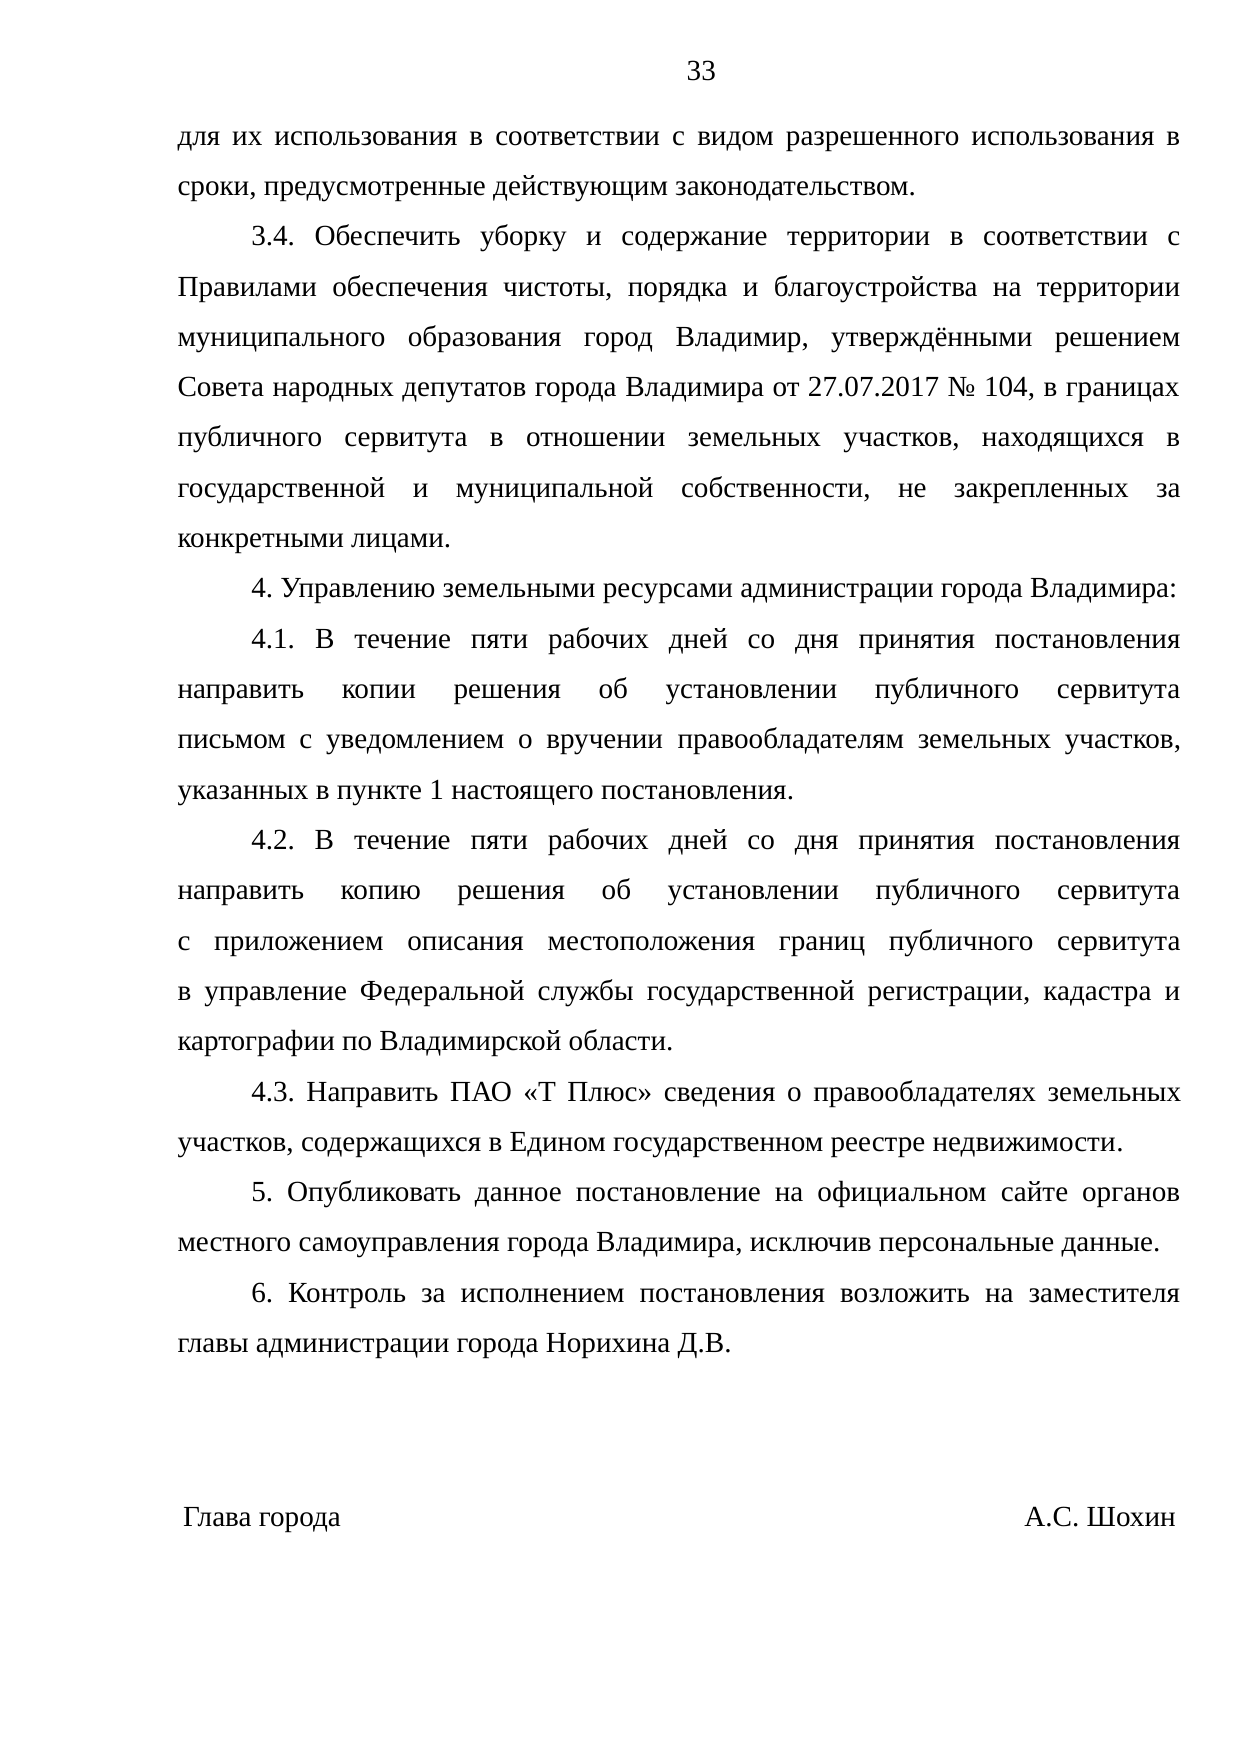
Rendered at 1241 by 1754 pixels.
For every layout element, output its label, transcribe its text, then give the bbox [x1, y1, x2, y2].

text 6. Контроль за исполнением постановления возложить на заместителя главы администрации города Норихина Д.В. [177, 1275, 1181, 1359]
text 5. Опубликовать данное постановление на официальном сайте органов местного самоуправления города Владимира, исключив персональные данные. [177, 1174, 1181, 1258]
text 4.3. Направить ПАО «Т Плюс» сведения о правообладателях земельных участков, содержащихся в Едином государственном реестре недвижимости. [177, 1074, 1181, 1157]
text 4.2. В течение пяти рабочих дней со дня принятия постановления направить копию решения об установлении публичного сервитута c приложением описания местоположения границ публичного сервитута в управление Федеральной службы государственной регистрации, кадастра и картографии по Владимирской области. [177, 822, 1181, 1057]
text 3.4. Обеспечить уборку и содержание территории в соответствии с Правилами обеспечения чистоты, порядка и благоустройства на территории муниципального образования город Владимир, утверждёнными решением Совета народных депутатов города Владимира от 27.07.2017 № 104, в границах публичного сервитута в отношении земельных участков, находящихся в государственной и муниципальной собственности, не закрепленных за конкретными лицами. [177, 218, 1181, 554]
text 4. Управлению земельными ресурсами администрации города Владимира: [177, 571, 1181, 604]
table_header Глава города [177, 1493, 679, 1538]
list для их использования в соответствии с видом разрешенного использования в сроки, предусмотренные действующим законодательством. [177, 118, 1181, 202]
text 4.1. В течение пяти рабочих дней со дня принятия постановления направить копии решения об установлении публичного сервитута письмом с уведомлением о вручении правообладателям земельных участков, указанных в пункте 1 настоящего постановления. [177, 621, 1181, 805]
table_header А.С. Шохин [679, 1493, 1181, 1538]
